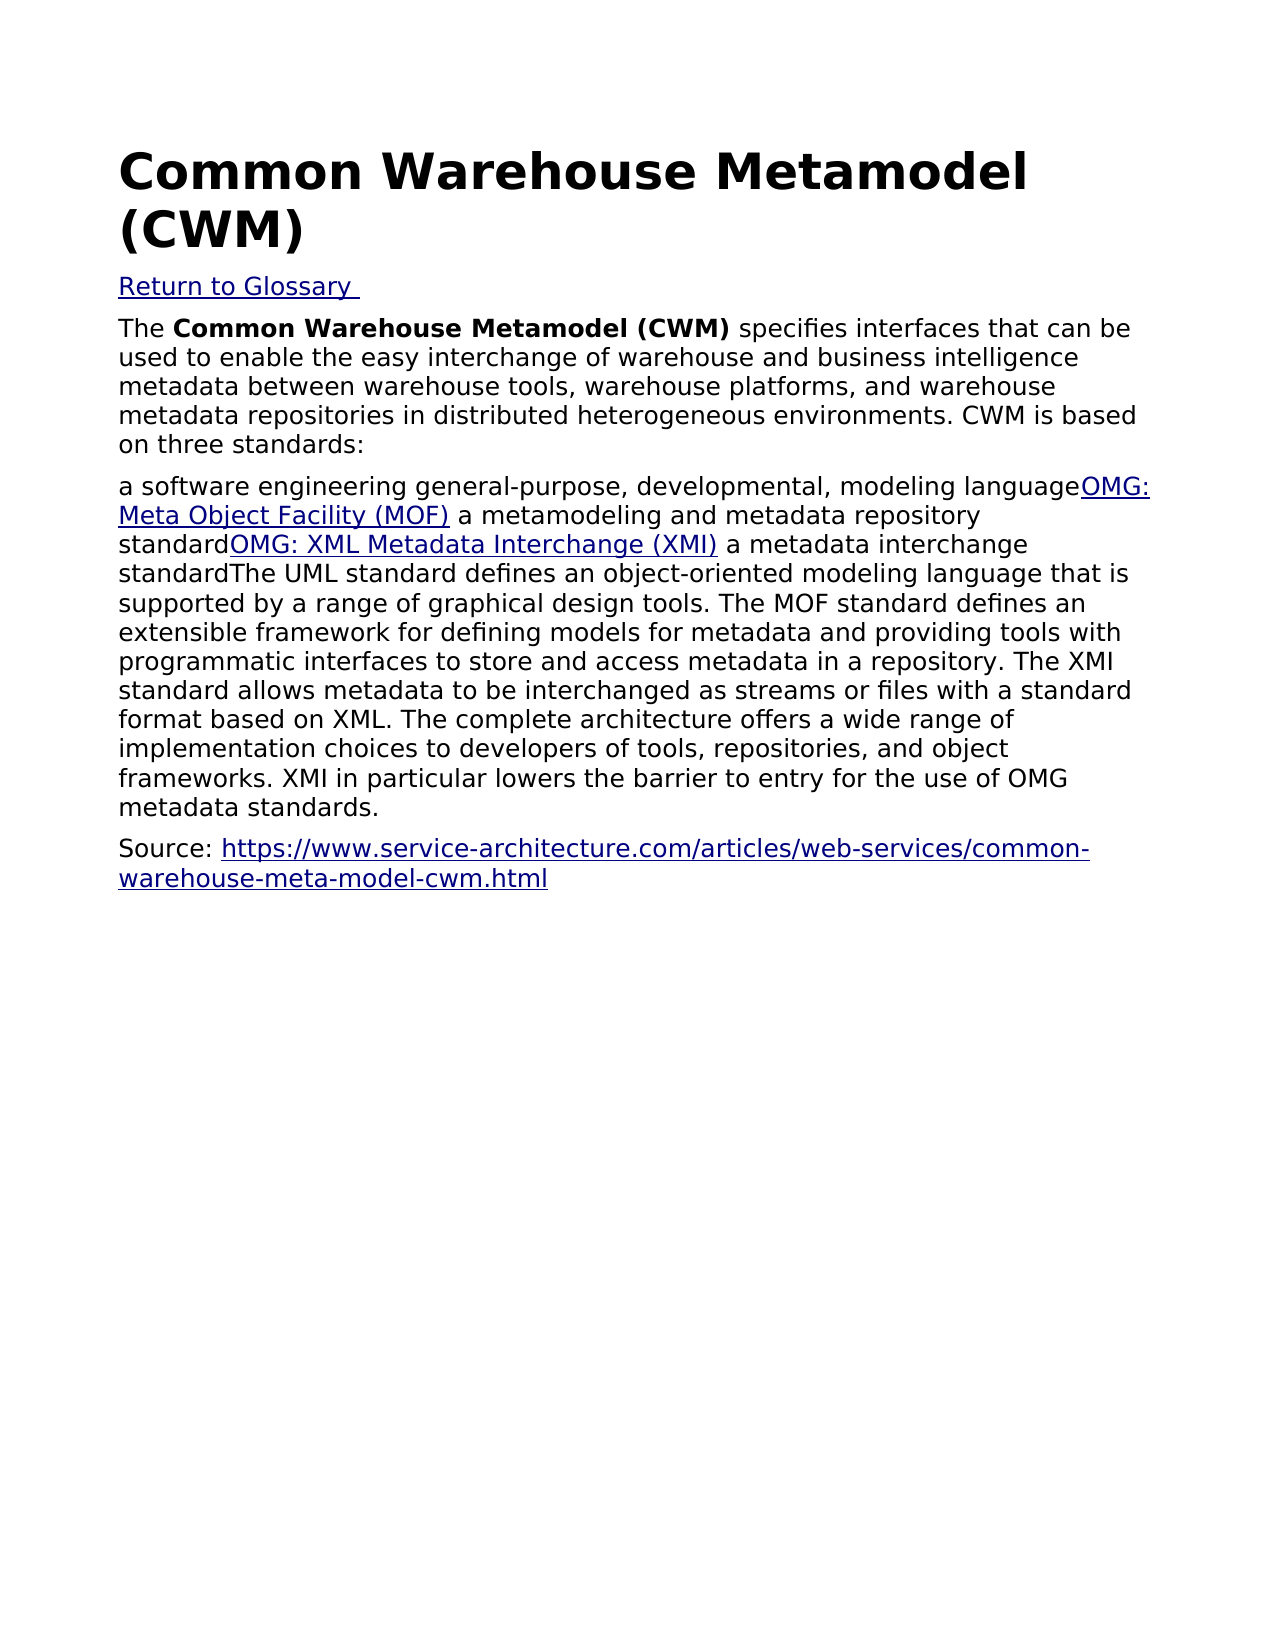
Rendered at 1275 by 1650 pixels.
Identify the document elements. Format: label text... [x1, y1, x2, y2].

text Source: https://www.service-architecture.com/articles/web-services/common-warehouse-meta-model-cwm.html [118, 834, 1157, 893]
text Return to Glossary [118, 272, 1157, 301]
subtitle Common Warehouse Metamodel (CWM) [118, 143, 1157, 259]
text The Common Warehouse Metamodel (CWM) specifies interfaces that can be used to enable the easy interchange of warehouse and business intelligence metadata between warehouse tools, warehouse platforms, and warehouse metadata repositories in distributed heterogeneous environments. CWM is based on three standards: [118, 314, 1157, 459]
text a software engineering general-purpose, developmental, modeling languageOMG: Meta Object Facility (MOF) a metamodeling and metadata repository standardOMG: XML Metadata Interchange (XMI) a metadata interchange standardThe UML standard defines an object-oriented modeling language that is supported by a range of graphical design tools. The MOF standard defines an extensible framework for defining models for metadata and providing tools with programmatic interfaces to store and access metadata in a repository. The XMI standard allows metadata to be interchanged as streams or files with a standard format based on XML. The complete architecture offers a wide range of implementation choices to developers of tools, repositories, and object frameworks. XMI in particular lowers the barrier to entry for the use of OMG metadata standards. [118, 472, 1157, 822]
